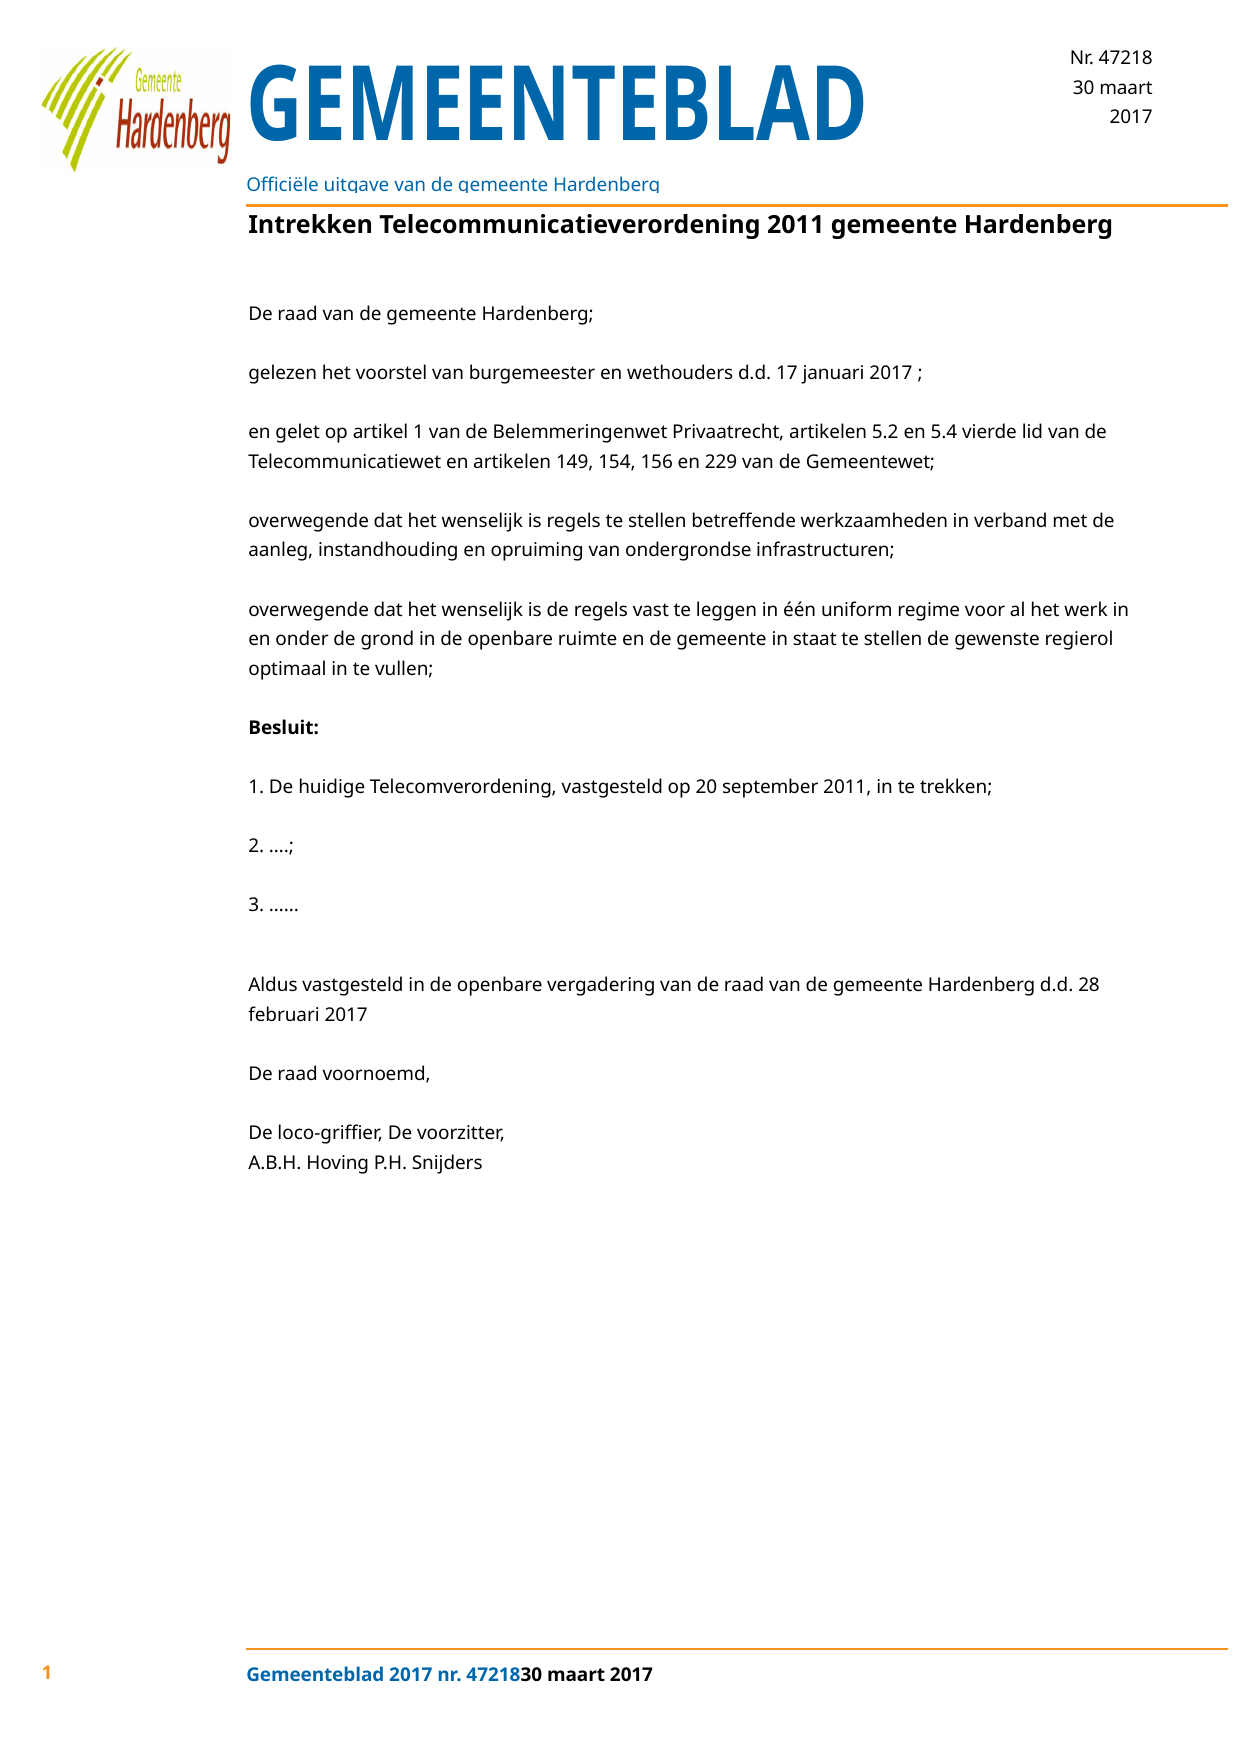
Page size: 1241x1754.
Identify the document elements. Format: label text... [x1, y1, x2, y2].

text De raad voornoemd, [248, 1060, 1152, 1086]
text A.B.H. Hoving P.H. Snijders [248, 1149, 1152, 1175]
text overwegende dat het wenselijk is de regels vast te leggen in één uniform regime voor al het werk in en onder de grond in de openbare ruimte en de gemeente in staat te stellen de gewenste regierol optimaal in te vullen; [248, 596, 1152, 681]
text en gelet op artikel 1 van de Belemmeringenwet Privaatrecht, artikelen 5.2 en 5.4 vierde lid van de Telecommunicatiewet en artikelen 149, 154, 156 en 229 van de Gemeentewet; [248, 418, 1152, 473]
picture [41, 47, 231, 172]
text 2. ….; [248, 832, 1152, 858]
text overwegende dat het wenselijk is regels te stellen betreffende werkzaamheden in verband met de aanleg, instandhouding en opruiming van ondergrondse infrastructuren; [248, 507, 1152, 562]
text gelezen het voorstel van burgemeester en wethouders d.d. 17 januari 2017 ; [248, 359, 1152, 385]
text Intrekken Telecommunicatieverordening 2011 gemeente Hardenberg [248, 207, 1152, 241]
text 1. De huidige Telecomverordening, vastgesteld op 20 september 2011, in te trekken; [248, 773, 1152, 799]
text De loco-griffier, De voorzitter, [248, 1119, 1152, 1145]
text 3. …... [248, 892, 1152, 917]
text Besluit: [248, 714, 1152, 740]
text Aldus vastgesteld in de openbare vergadering van de raad van de gemeente Hardenberg d.d. 28 februari 2017 [248, 971, 1152, 1027]
text De raad van de gemeente Hardenberg; [248, 300, 1152, 326]
